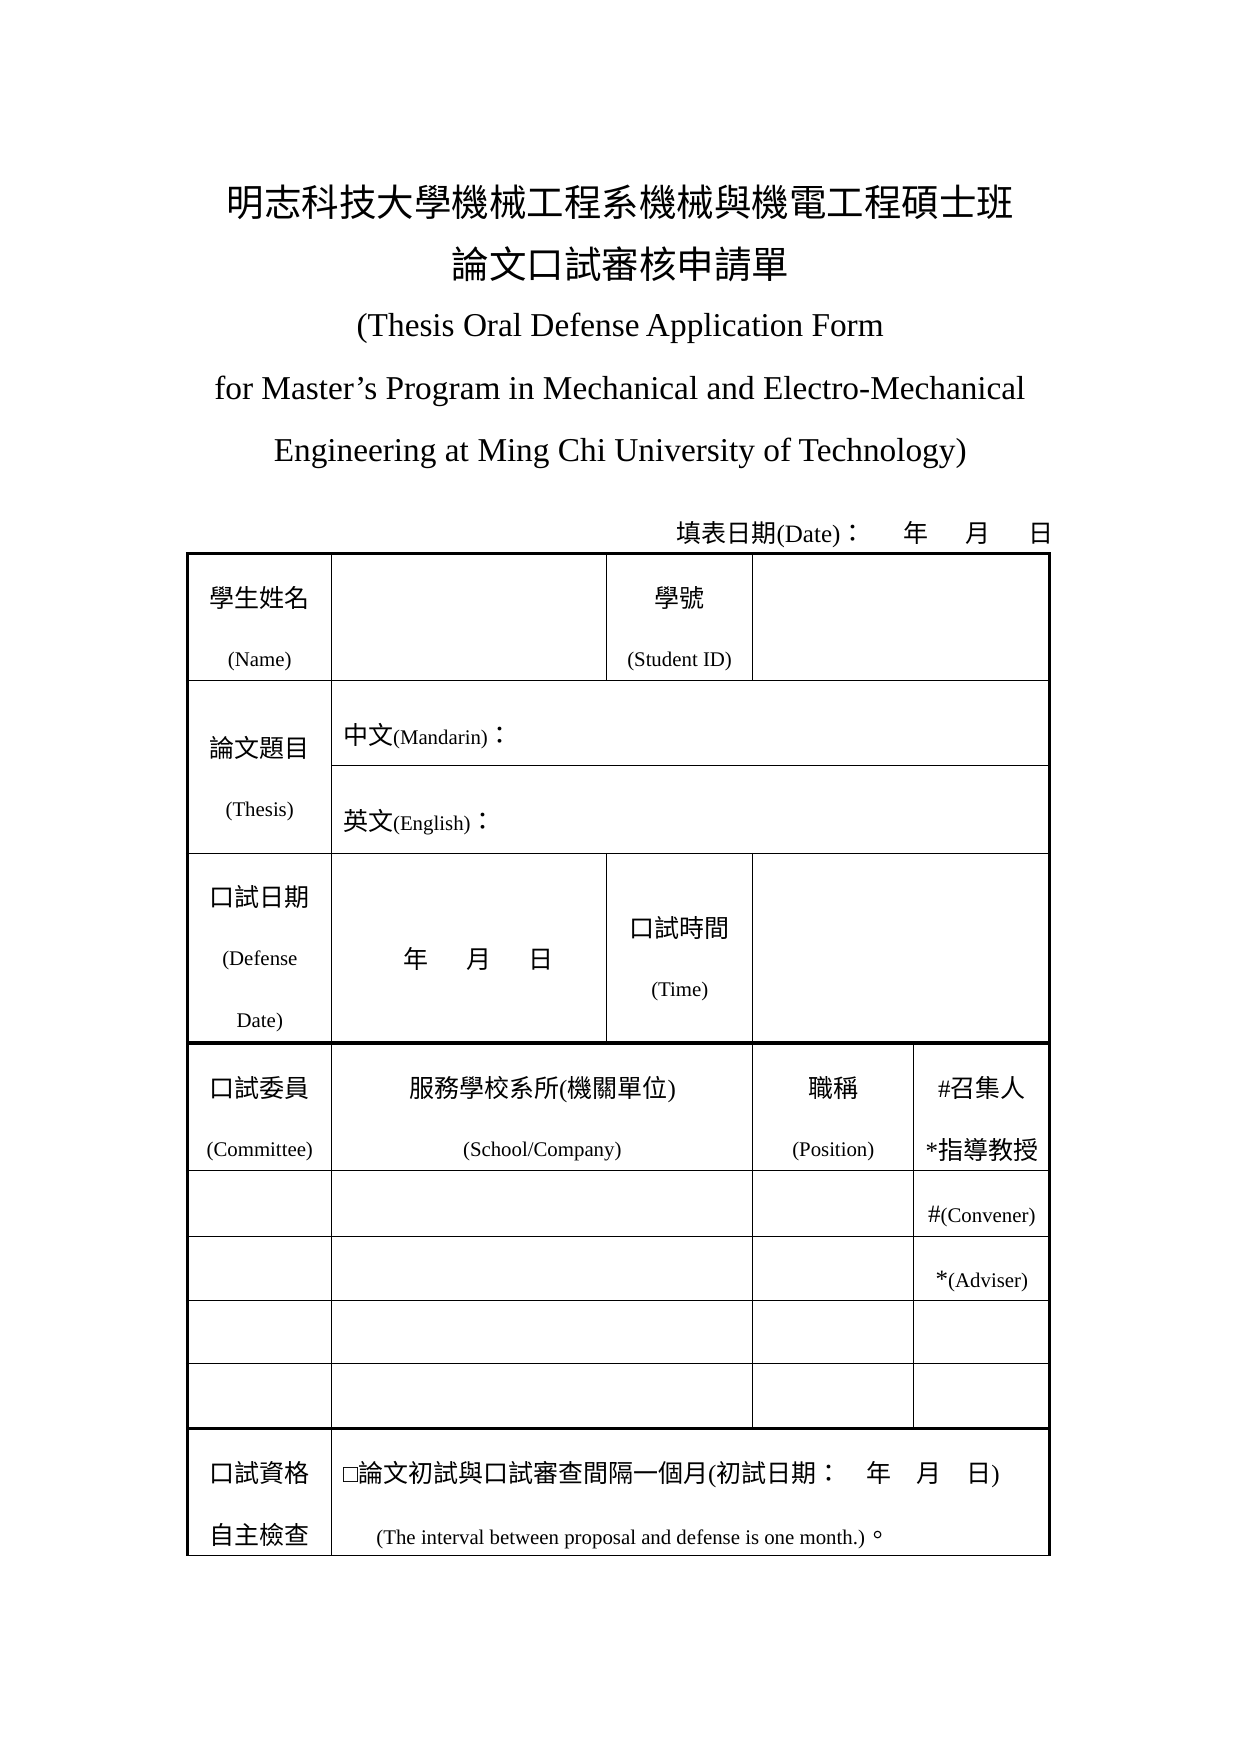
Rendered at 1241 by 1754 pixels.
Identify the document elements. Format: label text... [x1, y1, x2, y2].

table_cell [189, 1237, 331, 1299]
table_cell 服務學校系所(機關單位) (School/Company) [332, 1045, 752, 1169]
table_header 學號 (Student ID) [607, 555, 752, 680]
table_cell 職稱 (Position) [753, 1045, 913, 1169]
table_cell [332, 1301, 752, 1363]
text 明志科技大學機械工程系機械與機電工程碩士班 [187, 158, 1053, 221]
table_cell *(Adviser) [914, 1237, 1048, 1299]
table_cell 口試資格 自主檢查 [189, 1430, 331, 1555]
table_cell 年 月 日 [332, 854, 606, 1041]
table_cell #召集人 *指導教授 [914, 1045, 1048, 1169]
text (Thesis Oral Defense Application Form [187, 283, 1053, 346]
text 論文口試審核申請單 [187, 221, 1053, 283]
table_cell [914, 1301, 1048, 1363]
table_cell [914, 1364, 1048, 1427]
table_header [753, 555, 1048, 680]
table_cell 中文(Mandarin)： [332, 681, 1048, 765]
table_cell [753, 1171, 913, 1236]
table_cell 口試時間 (Time) [607, 854, 752, 1041]
table_cell [753, 1364, 913, 1427]
table_cell [753, 1301, 913, 1363]
table_cell [332, 1237, 752, 1299]
table_cell #(Convener) [914, 1171, 1048, 1236]
table_header 學生姓名 (Name) [189, 555, 331, 680]
table_cell [189, 1171, 331, 1236]
table_header [332, 555, 606, 680]
table_cell [332, 1171, 752, 1236]
table_cell [189, 1364, 331, 1427]
text for Master’s Program in Mechanical and Electro-Mechanical Engineering at Ming Chi University of Technology) [187, 346, 1053, 471]
table_cell 口試委員 (Committee) [189, 1045, 331, 1169]
text 填表日期(Date)： 年 月 日 [187, 489, 1053, 552]
table_cell [332, 1364, 752, 1427]
table_cell [753, 1237, 913, 1299]
table_cell 英文(English)： [332, 766, 1048, 853]
table_cell [753, 854, 1048, 1041]
table_cell 論文題目 (Thesis) [189, 681, 331, 853]
table_cell 口試日期 (Defense Date) [189, 854, 331, 1041]
table_cell [189, 1301, 331, 1363]
table_cell □論文初試與口試審查間隔一個月(初試日期： 年 月 日) (The interval between proposal and defense is one month.)。 [332, 1430, 1048, 1555]
